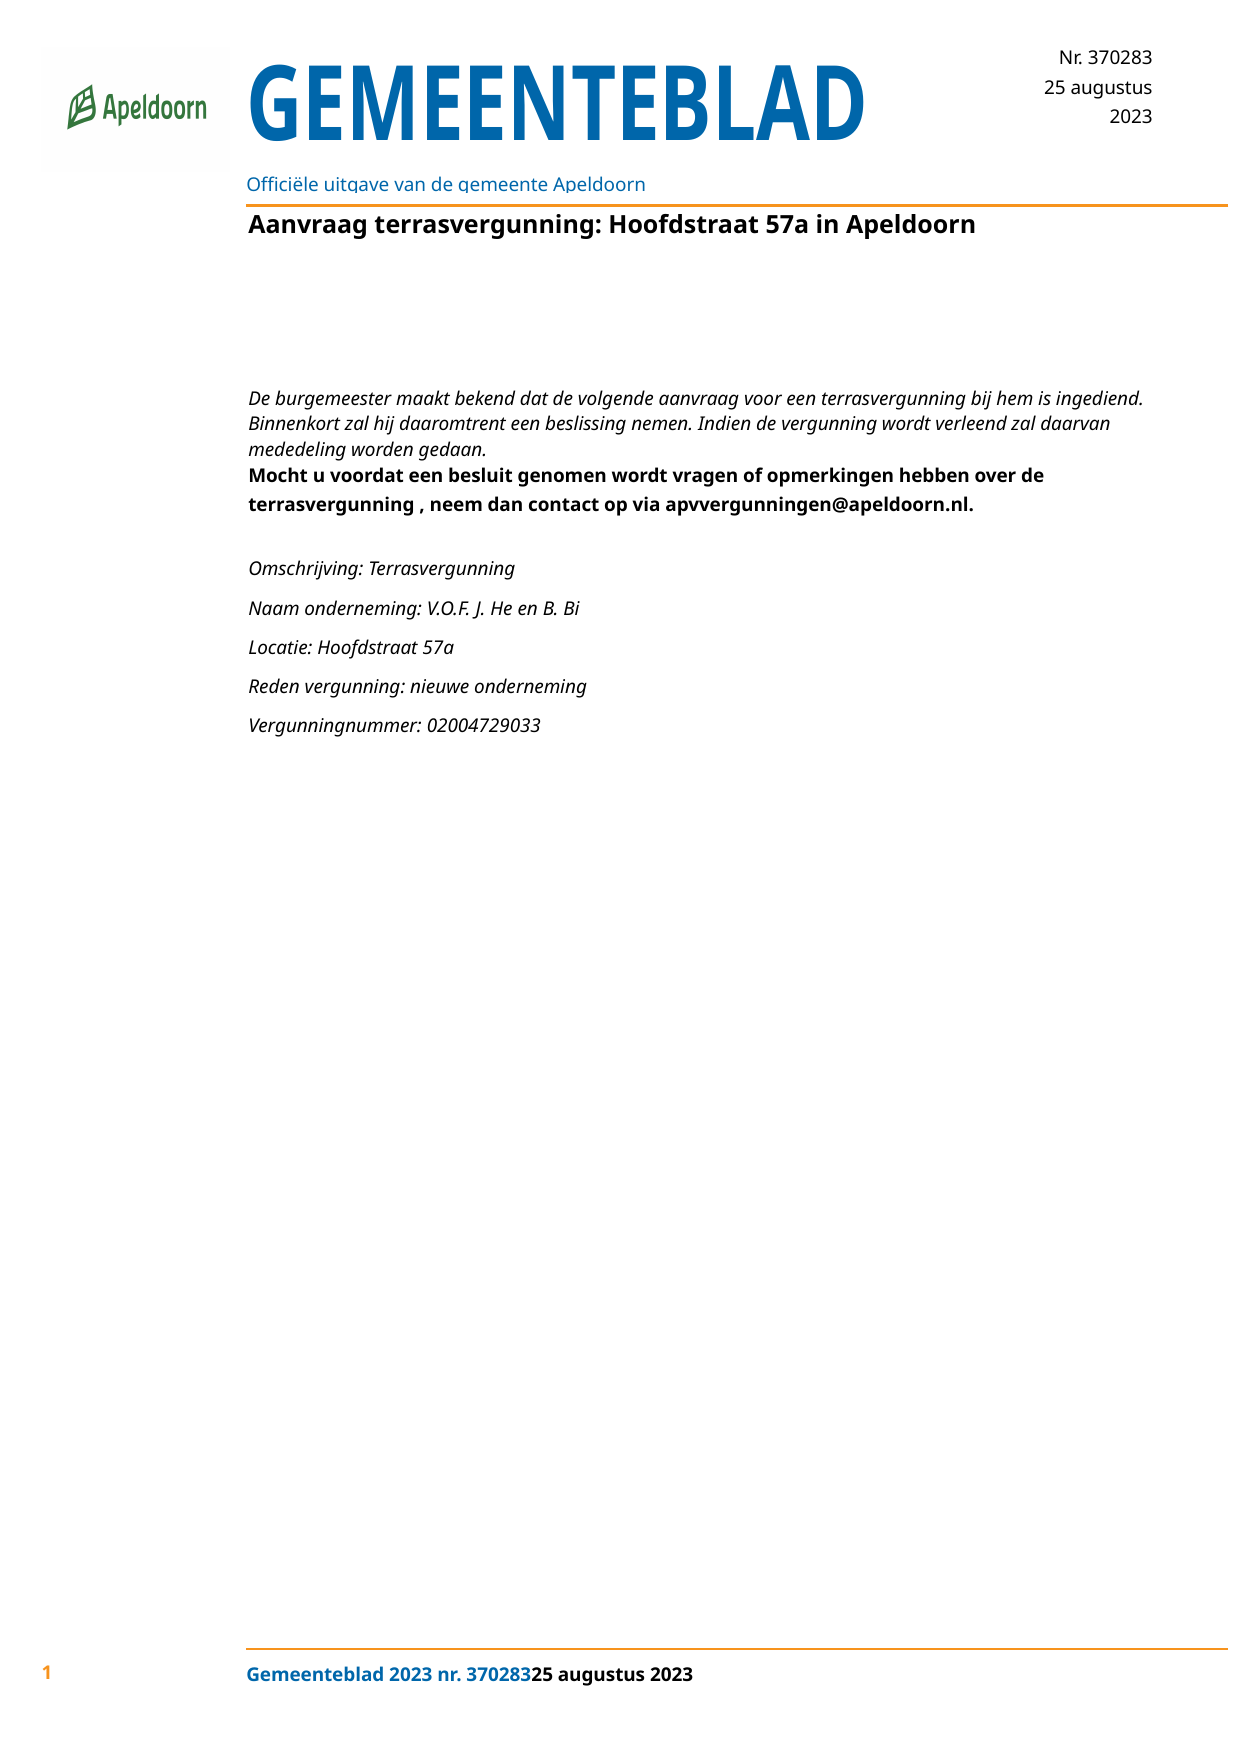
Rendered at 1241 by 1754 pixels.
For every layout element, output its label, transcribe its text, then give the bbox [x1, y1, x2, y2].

text Vergunningnummer: 02004729033 [248, 712, 1152, 738]
text Mocht u voordat een besluit genomen wordt vragen of opmerkingen hebben over de terrasvergunning , neem dan contact op via apvvergunningen@apeldoorn.nl. [248, 462, 1152, 517]
picture [41, 47, 231, 172]
text Aanvraag terrasvergunning: Hoofdstraat 57a in Apeldoorn [248, 207, 1152, 241]
text Naam onderneming: V.O.F. J. He en B. Bi [248, 595, 1152, 620]
text Locatie: Hoofdstraat 57a [248, 634, 1152, 660]
text Omschrijving: Terrasvergunning [248, 555, 1152, 581]
text De burgemeester maakt bekend dat de volgende aanvraag voor een terrasvergunning bij hem is ingediend. Binnenkort zal hij daaromtrent een beslissing nemen. Indien de vergunning wordt verleend zal daarvan mededeling worden gedaan. [248, 385, 1152, 462]
text Reden vergunning: nieuwe onderneming [248, 673, 1152, 699]
